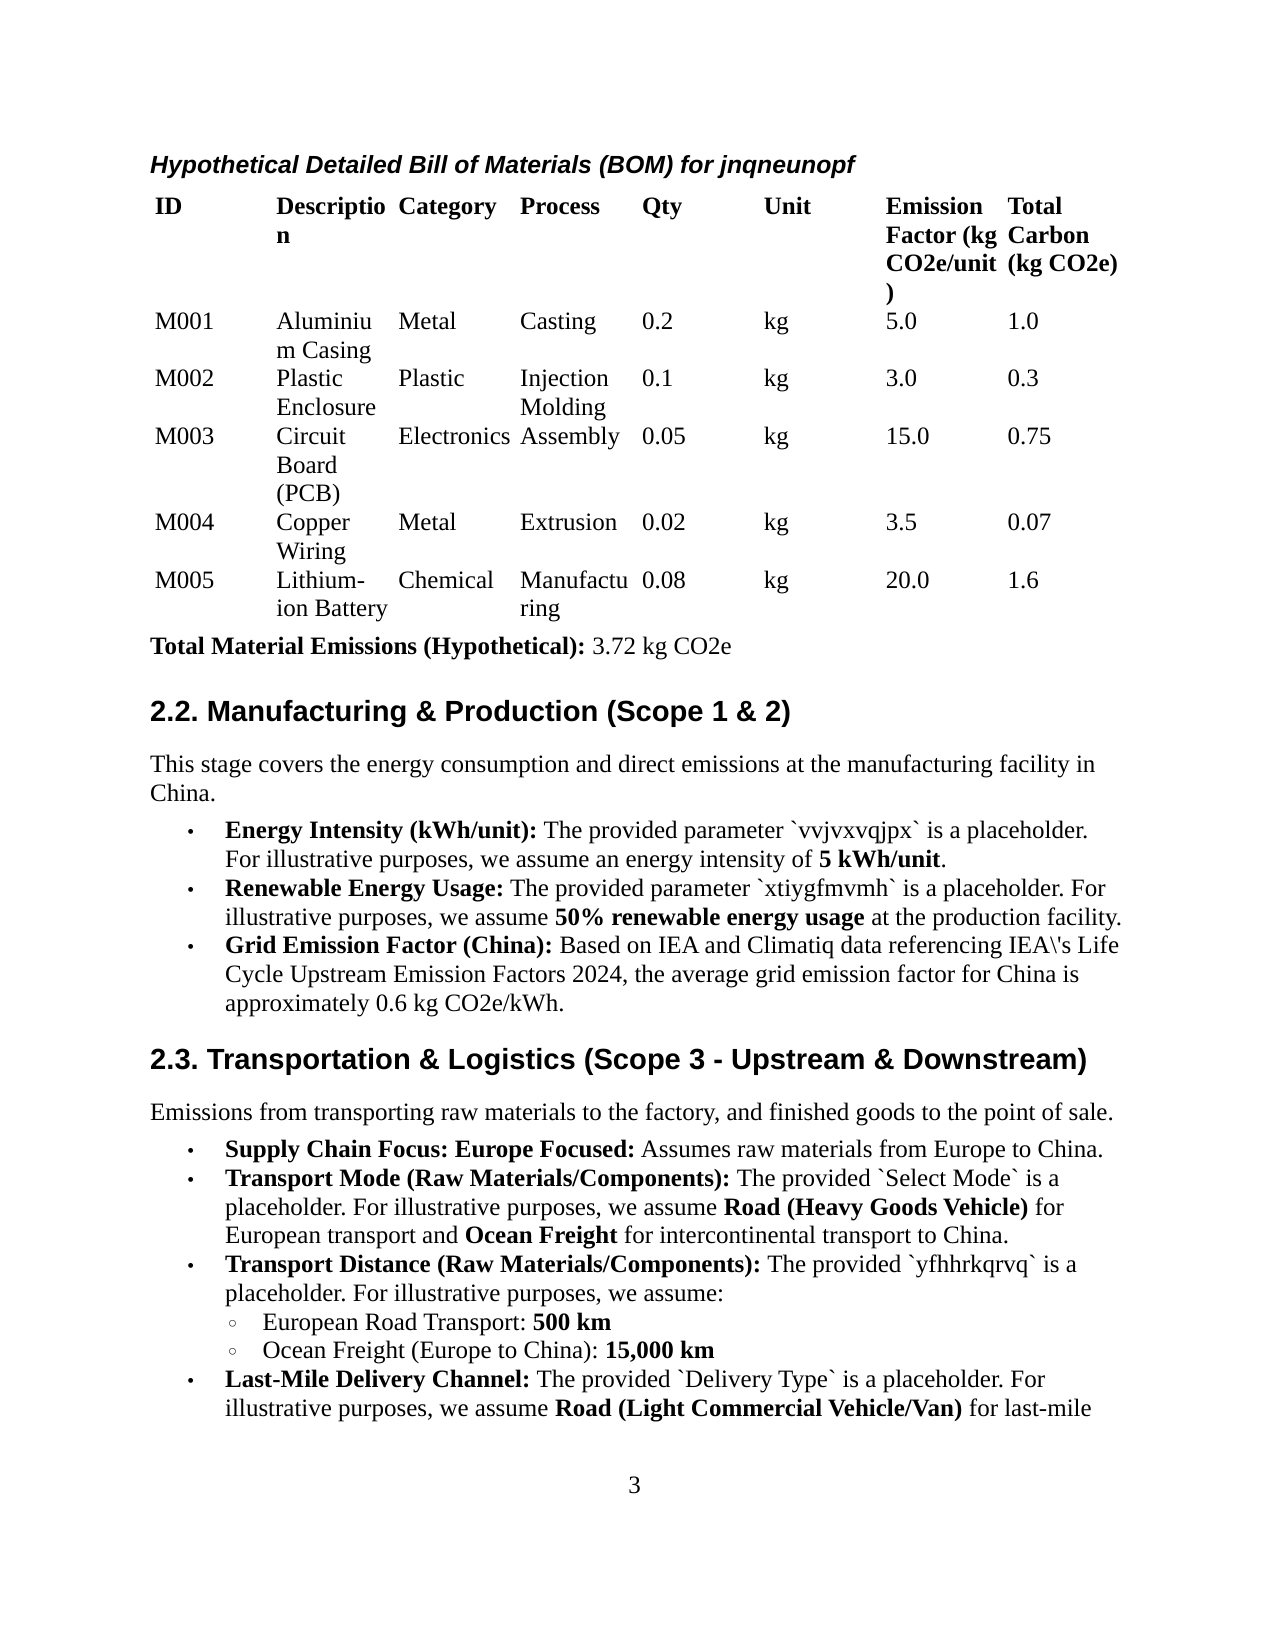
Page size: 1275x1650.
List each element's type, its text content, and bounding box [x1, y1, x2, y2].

table_cell 0.1 [638, 364, 759, 421]
table_cell Manufacturing [516, 565, 637, 622]
list Energy Intensity (kWh/unit): The provided parameter `vvjvxvqjpx` is a placeholder. For illustrative purposes, we assume an energy intensity of 5 kWh/unit. [187, 815, 1125, 873]
list Supply Chain Focus: Europe Focused: Assumes raw materials from Europe to China. [187, 1134, 1125, 1163]
subtitle 2.3. Transportation & Logistics (Scope 3 - Upstream & Downstream) [150, 1042, 1125, 1075]
subtitle Hypothetical Detailed Bill of Materials (BOM) for jnqneunopf [150, 150, 1125, 178]
table_cell Metal [394, 507, 516, 565]
table_cell 0.02 [638, 507, 759, 565]
table_header Qty [638, 191, 759, 306]
list European Road Transport: 500 km [225, 1307, 1125, 1336]
table_cell 3.5 [881, 507, 1003, 565]
table_header Process [516, 191, 637, 306]
text Emissions from transporting raw materials to the factory, and finished goods to the point of sale. [150, 1097, 1125, 1125]
table_cell kg [759, 364, 881, 421]
table_cell Extrusion [516, 507, 637, 565]
table_cell Copper Wiring [272, 507, 394, 565]
text Total Material Emissions (Hypothetical): 3.72 kg CO2e [150, 631, 1125, 660]
table_cell Aluminium Casing [272, 306, 394, 363]
table_cell 0.05 [638, 421, 759, 507]
table_cell kg [759, 507, 881, 565]
table_cell Injection Molding [516, 364, 637, 421]
table_cell 1.6 [1003, 565, 1125, 622]
table_cell kg [759, 565, 881, 622]
table_cell M004 [150, 507, 272, 565]
table_cell 15.0 [881, 421, 1003, 507]
list Transport Mode (Raw Materials/Components): The provided `Select Mode` is a placeholder. For illustrative purposes, we assume Road (Heavy Goods Vehicle) for European transport and Ocean Freight for intercontinental transport to China. [187, 1163, 1125, 1249]
table_cell 20.0 [881, 565, 1003, 622]
table_header Category [394, 191, 516, 306]
table_cell Electronics [394, 421, 516, 507]
table_cell 5.0 [881, 306, 1003, 363]
table_header Emission Factor (kg CO2e/unit) [881, 191, 1003, 306]
text This stage covers the energy consumption and direct emissions at the manufacturing facility in China. [150, 749, 1125, 806]
table_cell 0.07 [1003, 507, 1125, 565]
table_cell 0.3 [1003, 364, 1125, 421]
table_cell M001 [150, 306, 272, 363]
subtitle 2.2. Manufacturing & Production (Scope 1 & 2) [150, 694, 1125, 727]
table_cell Lithium-ion Battery [272, 565, 394, 622]
table_cell Assembly [516, 421, 637, 507]
table_header Total Carbon (kg CO2e) [1003, 191, 1125, 306]
table_cell Chemical [394, 565, 516, 622]
table_cell 0.2 [638, 306, 759, 363]
table_cell M002 [150, 364, 272, 421]
table_cell 0.08 [638, 565, 759, 622]
table_cell M005 [150, 565, 272, 622]
list Renewable Energy Usage: The provided parameter `xtiygfmvmh` is a placeholder. For illustrative purposes, we assume 50% renewable energy usage at the production facility. [187, 873, 1125, 930]
table_cell 0.75 [1003, 421, 1125, 507]
table_cell 3.0 [881, 364, 1003, 421]
table_cell Metal [394, 306, 516, 363]
table_cell kg [759, 306, 881, 363]
list Ocean Freight (Europe to China): 15,000 km [225, 1336, 1125, 1364]
table_cell Casting [516, 306, 637, 363]
list Transport Distance (Raw Materials/Components): The provided `yfhhrkqrvq` is a placeholder. For illustrative purposes, we assume: [187, 1249, 1125, 1307]
list Grid Emission Factor (China): Based on IEA and Climatiq data referencing IEA\'s Life Cycle Upstream Emission Factors 2024, the average grid emission factor for China is approximately 0.6 kg CO2e/kWh. [187, 930, 1125, 1017]
table_cell Circuit Board (PCB) [272, 421, 394, 507]
list Last-Mile Delivery Channel: The provided `Delivery Type` is a placeholder. For illustrative purposes, we assume Road (Light Commercial Vehicle/Van) for last-mile [187, 1364, 1125, 1422]
table_cell Plastic Enclosure [272, 364, 394, 421]
table_header Description [272, 191, 394, 306]
table_cell kg [759, 421, 881, 507]
table_cell 1.0 [1003, 306, 1125, 363]
table_header Unit [759, 191, 881, 306]
table_cell M003 [150, 421, 272, 507]
table_cell Plastic [394, 364, 516, 421]
table_header ID [150, 191, 272, 306]
